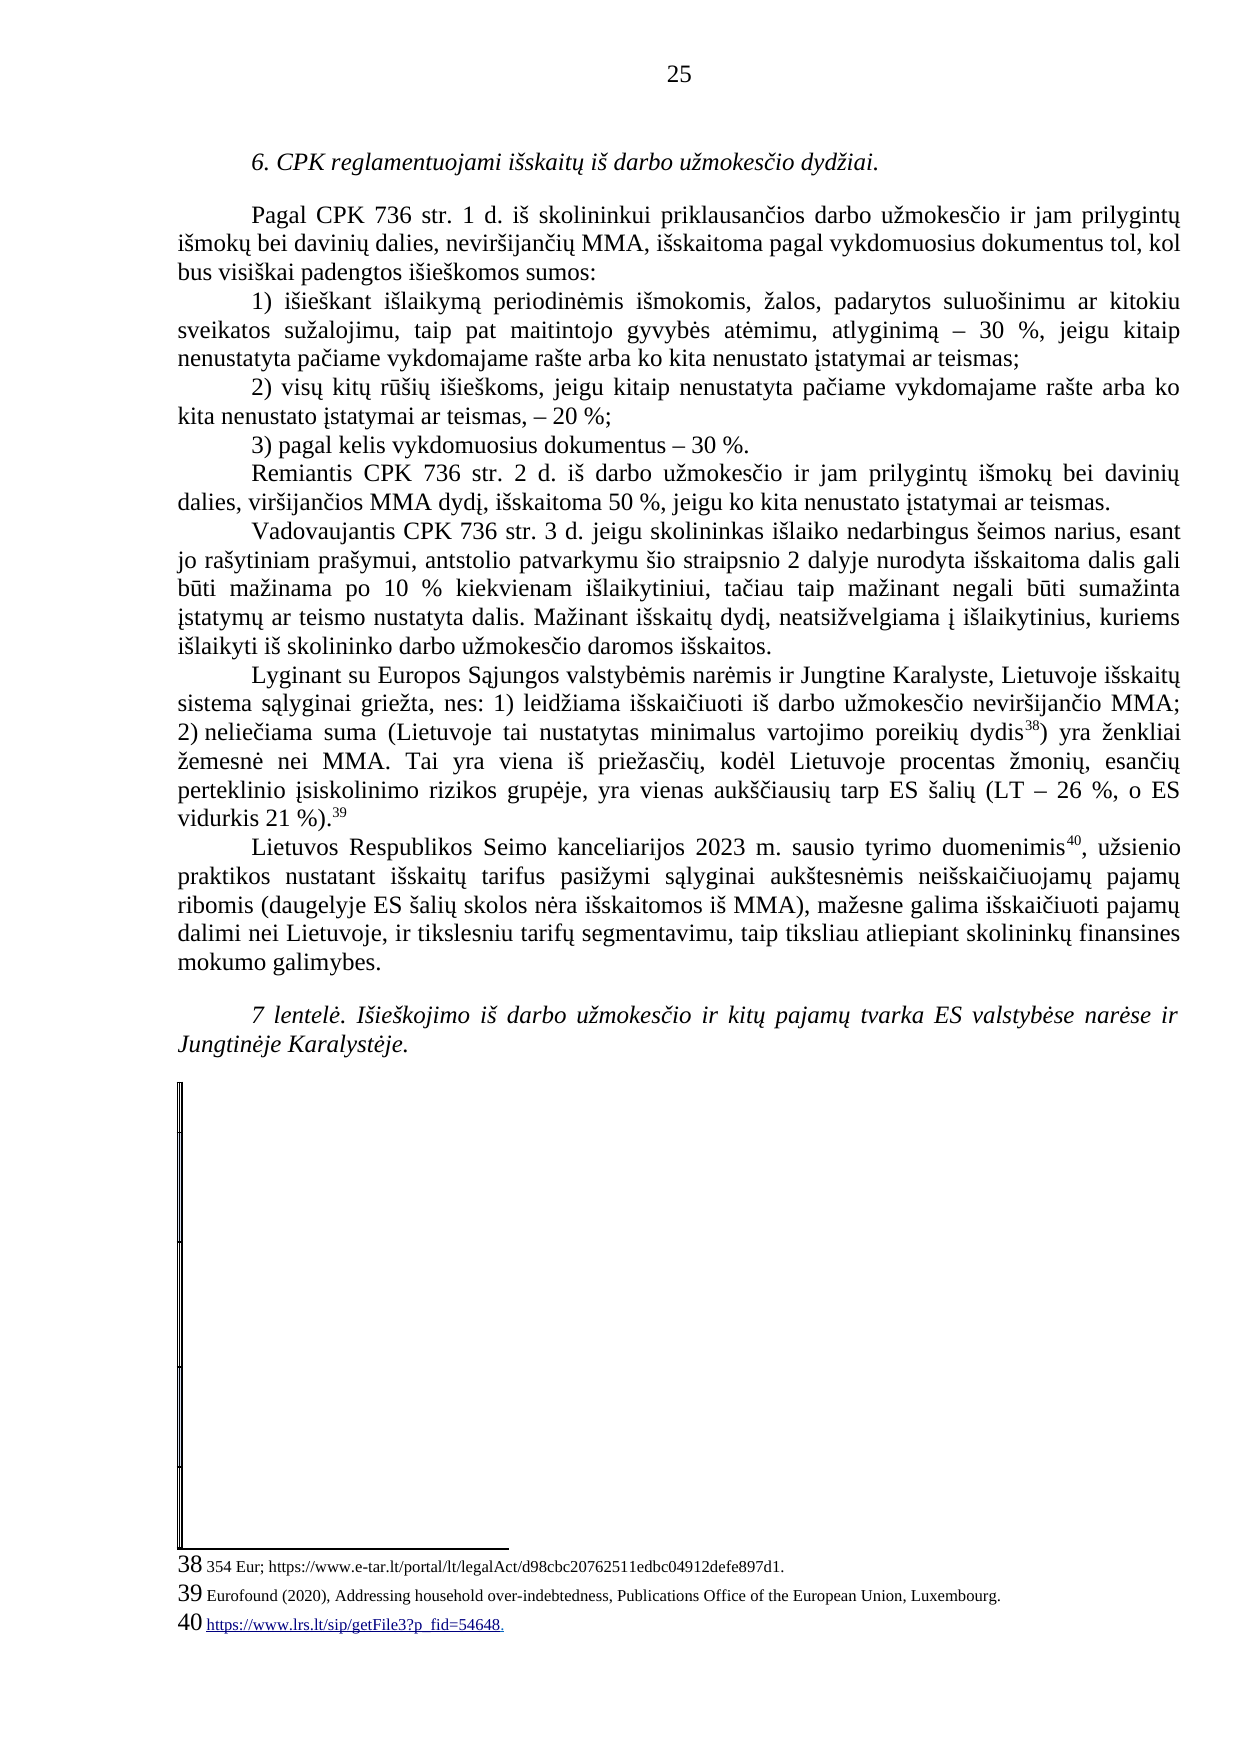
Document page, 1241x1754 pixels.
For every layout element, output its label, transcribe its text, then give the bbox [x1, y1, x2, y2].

text https://www.lrs.lt/sip/getFile3?p_fid=54648. [177, 1607, 1181, 1636]
text 354 Eur; https://www.e-tar.lt/portal/lt/legalAct/d98cbc20762511edbc04912defe897d1. [177, 1549, 1181, 1578]
text 7 lentelė. Išieškojimo iš darbo užmokesčio ir kitų pajamų tvarka ES valstybėse narėse ir Jungtinėje Karalystėje. [177, 1000, 1181, 1057]
text Remiantis CPK 736 str. 2 d. iš darbo užmokesčio ir jam prilygintų išmokų bei davinių dalies, viršijančios MMA dydį, išskaitoma 50 %, jeigu ko kita nenustato įstatymai ar teismas. [177, 458, 1181, 516]
text Lietuvos Respublikos Seimo kanceliarijos 2023 m. sausio tyrimo duomenimis, užsienio praktikos nustatant išskaitų tarifus pasižymi sąlyginai aukštesnėmis neišskaičiuojamų pajamų ribomis (daugelyje ES šalių skolos nėra išskaitomos iš MMA), mažesne galima išskaičiuoti pajamų dalimi nei Lietuvoje, ir tikslesniu tarifų segmentavimu, taip tiksliau atliepiant skolininkų finansines mokumo galimybes. [177, 832, 1181, 976]
text 3) pagal kelis vykdomuosius dokumentus – 30 %. [177, 430, 1181, 458]
text Eurofound (2020), Addressing household over-indebtedness, Publications Office of the European Union, Luxembourg. [177, 1578, 1181, 1607]
text 6. CPK reglamentuojami išskaitų iš darbo užmokesčio dydžiai. [177, 147, 1181, 176]
text 1) išieškant išlaikymą periodinėmis išmokomis, žalos, padarytos suluošinimu ar kitokiu sveikatos sužalojimu, taip pat maitintojo gyvybės atėmimu, atlyginimą – 30 %, jeigu kitaip nenustatyta pačiame vykdomajame rašte arba ko kita nenustato įstatymai ar teismas; [177, 286, 1181, 372]
text Pagal CPK 736 str. 1 d. iš skolininkui priklausančios darbo užmokesčio ir jam prilygintų išmokų bei davinių dalies, neviršijančių MMA, išskaitoma pagal vykdomuosius dokumentus tol, kol bus visiškai padengtos išieškomos sumos: [177, 200, 1181, 286]
text 2) visų kitų rūšių išieškoms, jeigu kitaip nenustatyta pačiame vykdomajame rašte arba ko kita nenustato įstatymai ar teismas, – 20 %; [177, 372, 1181, 430]
text Lyginant su Europos Sąjungos valstybėmis narėmis ir Jungtine Karalyste, Lietuvoje išskaitų sistema sąlyginai griežta, nes: 1) leidžiama išskaičiuoti iš darbo užmokesčio neviršijančio MMA; 2) neliečiama suma (Lietuvoje tai nustatytas minimalus vartojimo poreikių dydis) yra ženkliai žemesnė nei MMA. Tai yra viena iš priežasčių, kodėl Lietuvoje procentas žmonių, esančių perteklinio įsiskolinimo rizikos grupėje, yra vienas aukščiausių tarp ES šalių (LT – 26 %, o ES vidurkis 21 %). [177, 660, 1181, 832]
text Vadovaujantis CPK 736 str. 3 d. jeigu skolininkas išlaiko nedarbingus šeimos narius, esant jo rašytiniam prašymui, antstolio patvarkymu šio straipsnio 2 dalyje nurodyta išskaitoma dalis gali būti mažinama po 10 % kiekvienam išlaikytiniui, tačiau taip mažinant negali būti sumažinta įstatymų ar teismo nustatyta dalis. Mažinant išskaitų dydį, neatsižvelgiama į išlaikytinius, kuriems išlaikyti iš skolininko darbo užmokesčio daromos išskaitos. [177, 516, 1181, 660]
